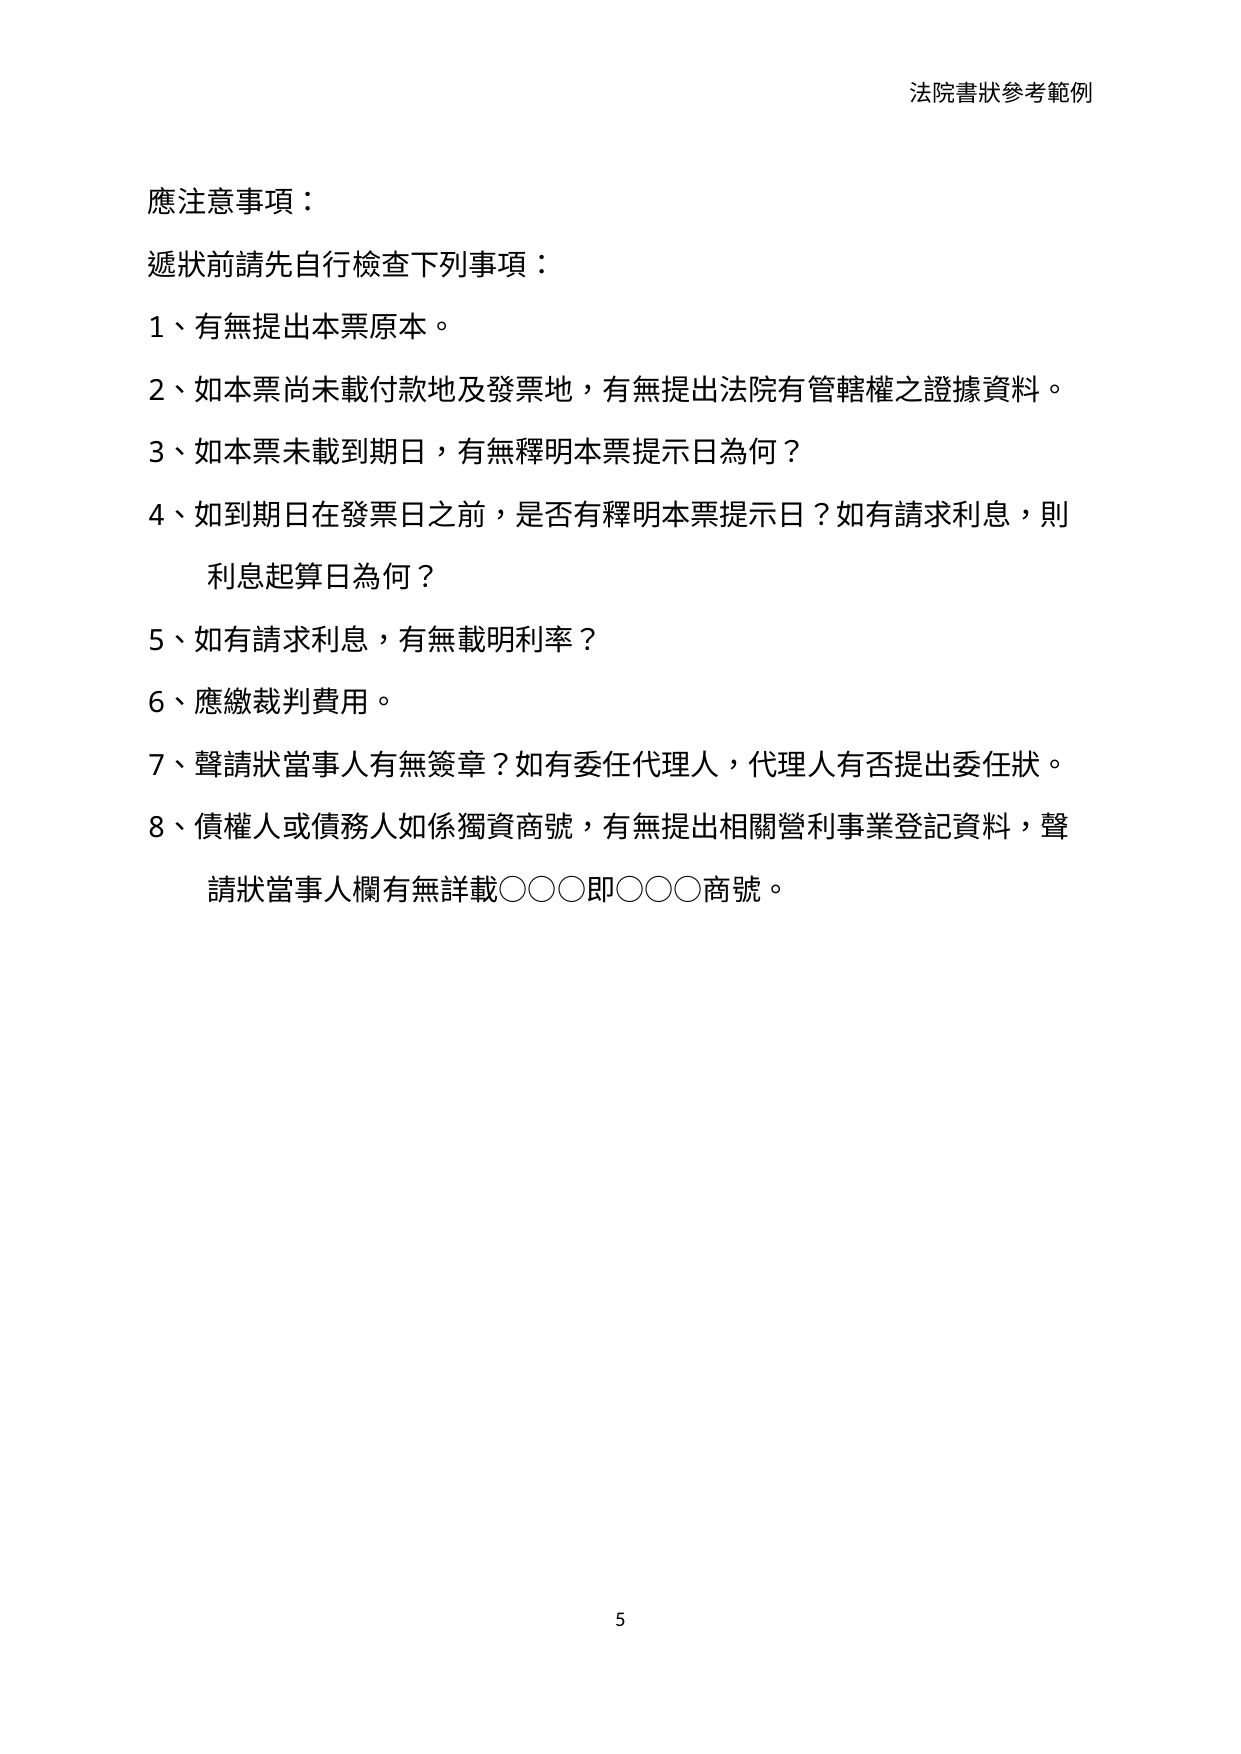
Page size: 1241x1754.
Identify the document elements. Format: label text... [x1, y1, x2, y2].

list 如本票尚未載付款地及發票地，有無提出法院有管轄權之證據資料。 [148, 346, 1092, 408]
text 應注意事項： [148, 158, 1092, 221]
list 如本票未載到期日，有無釋明本票提示日為何？ [148, 408, 1092, 471]
list 債權人或債務人如係獨資商號，有無提出相關營利事業登記資料，聲請狀當事人欄有無詳載○○○即○○○商號。 [148, 783, 1092, 908]
text 遞狀前請先自行檢查下列事項： [148, 221, 1092, 283]
list 有無提出本票原本。 [148, 283, 1092, 346]
list 如有請求利息，有無載明利率？ [148, 596, 1092, 658]
list 應繳裁判費用。 [148, 658, 1092, 721]
list 如到期日在發票日之前，是否有釋明本票提示日？如有請求利息，則利息起算日為何？ [148, 471, 1092, 596]
list 聲請狀當事人有無簽章？如有委任代理人，代理人有否提出委任狀。 [148, 721, 1092, 783]
